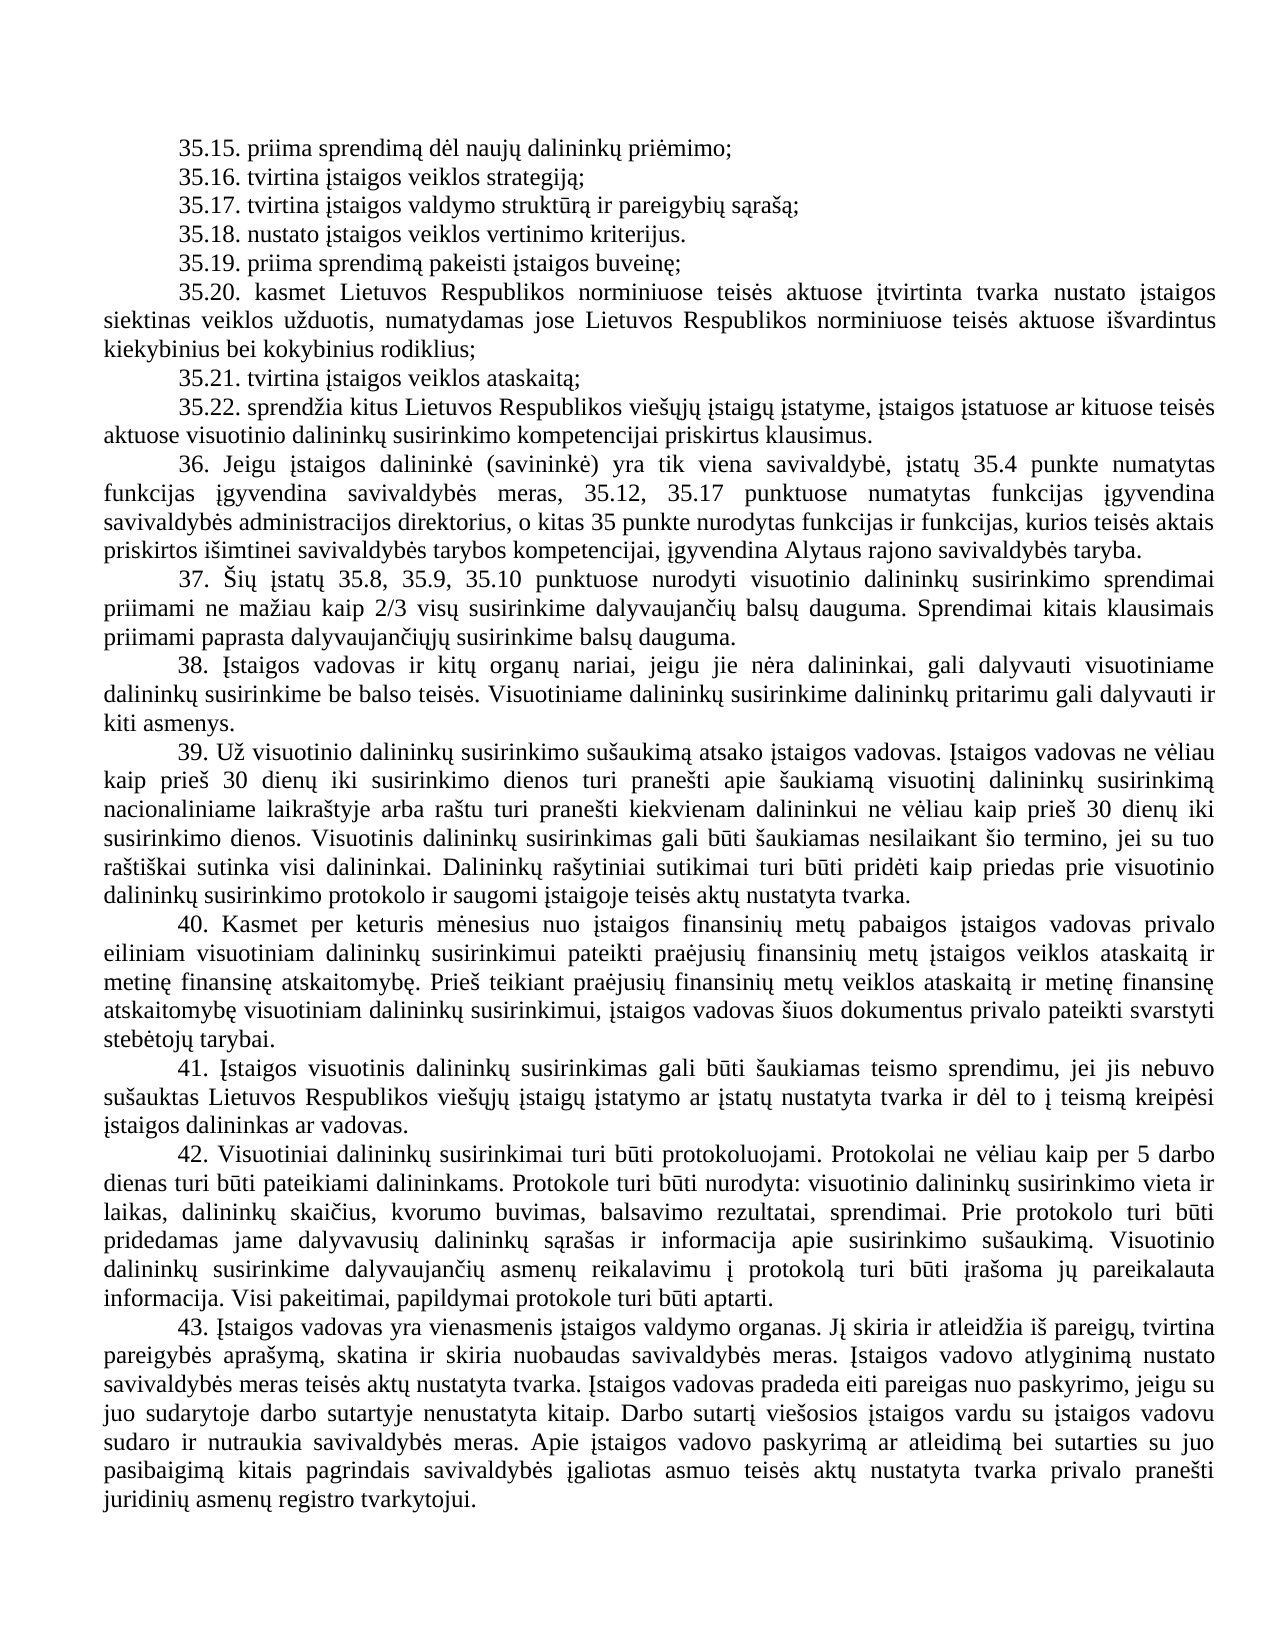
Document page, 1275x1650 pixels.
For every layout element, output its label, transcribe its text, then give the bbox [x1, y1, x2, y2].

text 35.20. kasmet Lietuvos Respublikos norminiuose teisės aktuose įtvirtinta tvarka nustato įstaigos siektinas veiklos užduotis, numatydamas jose Lietuvos Respublikos norminiuose teisės aktuose išvardintus kiekybinius bei kokybinius rodiklius; [103, 277, 1216, 363]
text 40. Kasmet per keturis mėnesius nuo įstaigos finansinių metų pabaigos įstaigos vadovas privalo eiliniam visuotiniam dalininkų susirinkimui pateikti praėjusių finansinių metų įstaigos veiklos ataskaitą ir metinę finansinę atskaitomybę. Prieš teikiant praėjusių finansinių metų veiklos ataskaitą ir metinę finansinę atskaitomybę visuotiniam dalininkų susirinkimui, įstaigos vadovas šiuos dokumentus privalo pateikti svarstyti stebėtojų tarybai. [103, 909, 1216, 1053]
text 39. Už visuotinio dalininkų susirinkimo sušaukimą atsako įstaigos vadovas. Įstaigos vadovas ne vėliau kaip prieš 30 dienų iki susirinkimo dienos turi pranešti apie šaukiamą visuotinį dalininkų susirinkimą nacionaliniame laikraštyje arba raštu turi pranešti kiekvienam dalininkui ne vėliau kaip prieš 30 dienų iki susirinkimo dienos. Visuotinis dalininkų susirinkimas gali būti šaukiamas nesilaikant šio termino, jei su tuo raštiškai sutinka visi dalininkai. Dalininkų rašytiniai sutikimai turi būti pridėti kaip priedas prie visuotinio dalininkų susirinkimo protokolo ir saugomi įstaigoje teisės aktų nustatyta tvarka. [103, 737, 1216, 909]
text 35.21. tvirtina įstaigos veiklos ataskaitą; [103, 363, 1216, 392]
text 43. Įstaigos vadovas yra vienasmenis įstaigos valdymo organas. Jį skiria ir atleidžia iš pareigų, tvirtina pareigybės aprašymą, skatina ir skiria nuobaudas savivaldybės meras. Įstaigos vadovo atlyginimą nustato savivaldybės meras teisės aktų nustatyta tvarka. Įstaigos vadovas pradeda eiti pareigas nuo paskyrimo, jeigu su juo sudarytoje darbo sutartyje nenustatyta kitaip. Darbo sutartį viešosios įstaigos vardu su įstaigos vadovu sudaro ir nutraukia savivaldybės meras. Apie įstaigos vadovo paskyrimą ar atleidimą bei sutarties su juo pasibaigimą kitais pagrindais savivaldybės įgaliotas asmuo teisės aktų nustatyta tvarka privalo pranešti juridinių asmenų registro tvarkytojui. [103, 1312, 1216, 1513]
text 38. Įstaigos vadovas ir kitų organų nariai, jeigu jie nėra dalininkai, gali dalyvauti visuotiniame dalininkų susirinkime be balso teisės. Visuotiniame dalininkų susirinkime dalininkų pritarimu gali dalyvauti ir kiti asmenys. [103, 650, 1216, 737]
text 42. Visuotiniai dalininkų susirinkimai turi būti protokoluojami. Protokolai ne vėliau kaip per 5 darbo dienas turi būti pateikiami dalininkams. Protokole turi būti nurodyta: visuotinio dalininkų susirinkimo vieta ir laikas, dalininkų skaičius, kvorumo buvimas, balsavimo rezultatai, sprendimai. Prie protokolo turi būti pridedamas jame dalyvavusių dalininkų sąrašas ir informacija apie susirinkimo sušaukimą. Visuotinio dalininkų susirinkime dalyvaujančių asmenų reikalavimu į protokolą turi būti įrašoma jų pareikalauta informacija. Visi pakeitimai, papildymai protokole turi būti aptarti. [103, 1139, 1216, 1312]
text 37. Šių įstatų 35.8, 35.9, 35.10 punktuose nurodyti visuotinio dalininkų susirinkimo sprendimai priimami ne mažiau kaip 2/3 visų susirinkime dalyvaujančių balsų dauguma. Sprendimai kitais klausimais priimami paprasta dalyvaujančiųjų susirinkime balsų dauguma. [103, 564, 1216, 650]
text 36. Jeigu įstaigos dalininkė (savininkė) yra tik viena savivaldybė, įstatų 35.4 punkte numatytas funkcijas įgyvendina savivaldybės meras, 35.12, 35.17 punktuose numatytas funkcijas įgyvendina savivaldybės administracijos direktorius, o kitas 35 punkte nurodytas funkcijas ir funkcijas, kurios teisės aktais priskirtos išimtinei savivaldybės tarybos kompetencijai, įgyvendina Alytaus rajono savivaldybės taryba. [103, 449, 1216, 564]
text 35.17. tvirtina įstaigos valdymo struktūrą ir pareigybių sąrašą; [103, 190, 1216, 219]
text 35.19. priima sprendimą pakeisti įstaigos buveinę; [103, 248, 1216, 277]
text 35.16. tvirtina įstaigos veiklos strategiją; [103, 162, 1216, 190]
text 35.18. nustato įstaigos veiklos vertinimo kriterijus. [103, 219, 1216, 248]
text 35.22. sprendžia kitus Lietuvos Respublikos viešųjų įstaigų įstatyme, įstaigos įstatuose ar kituose teisės aktuose visuotinio dalininkų susirinkimo kompetencijai priskirtus klausimus. [103, 392, 1216, 449]
text 41. Įstaigos visuotinis dalininkų susirinkimas gali būti šaukiamas teismo sprendimu, jei jis nebuvo sušauktas Lietuvos Respublikos viešųjų įstaigų įstatymo ar įstatų nustatyta tvarka ir dėl to į teismą kreipėsi įstaigos dalininkas ar vadovas. [103, 1053, 1216, 1139]
text 35.15. priima sprendimą dėl naujų dalininkų priėmimo; [103, 133, 1216, 162]
